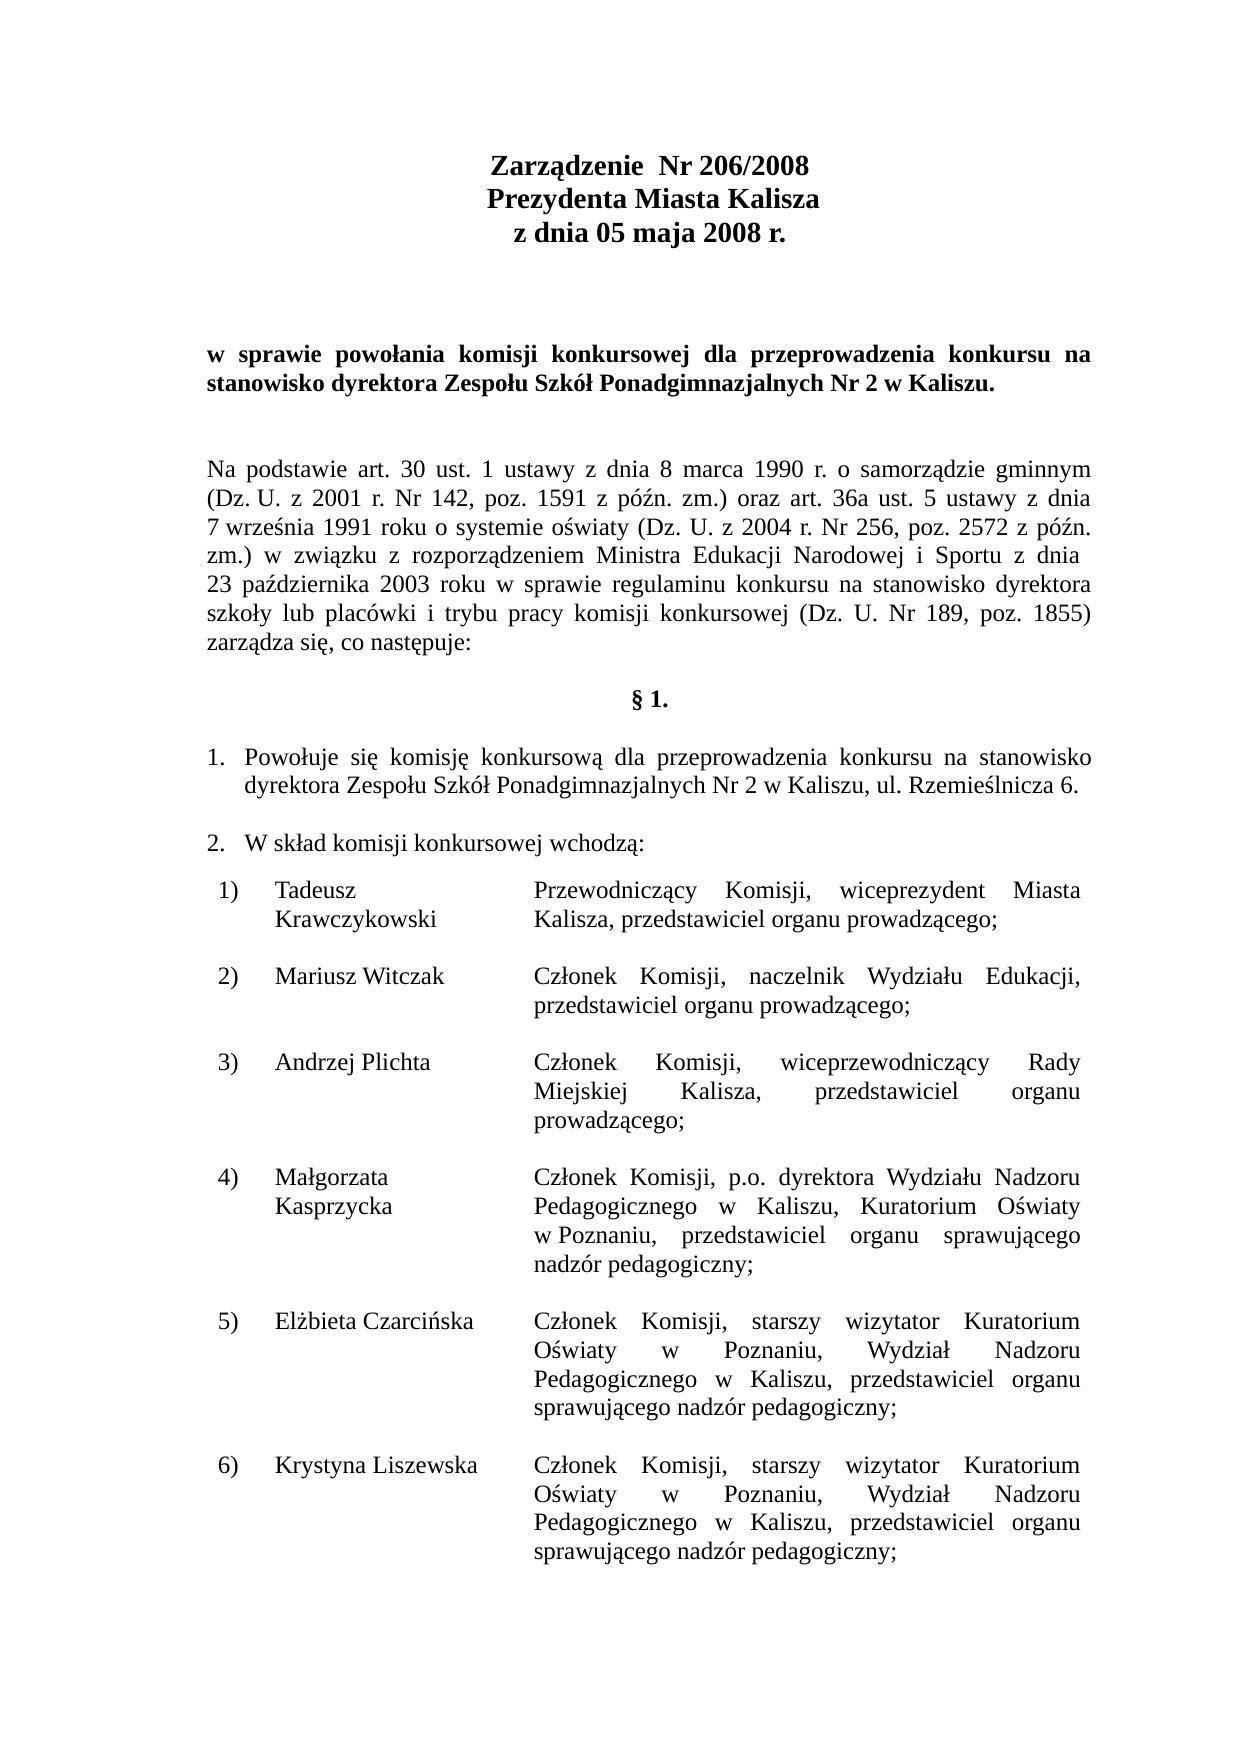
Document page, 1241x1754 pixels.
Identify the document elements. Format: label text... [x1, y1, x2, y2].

table_cell Członek Komisji, starszy wizytator Kuratorium Oświaty w Poznaniu, Wydział Nadzoru Pedagogicznego w Kaliszu, przedstawiciel organu sprawującego nadzór pedagogiczny; [522, 1450, 1092, 1565]
table_cell Członek Komisji, naczelnik Wydziału Edukacji, przedstawiciel organu prowadzącego; [522, 961, 1092, 1047]
table_cell Członek Komisji, p.o. dyrektora Wydziału Nadzoru Pedagogicznego w Kaliszu, Kuratorium Oświaty w Poznaniu, przedstawiciel organu sprawującego nadzór pedagogiczny; [522, 1163, 1092, 1306]
table_cell Andrzej Plichta [263, 1048, 522, 1162]
table_cell Członek Komisji, starszy wizytator Kuratorium Oświaty w Poznaniu, Wydział Nadzoru Pedagogicznego w Kaliszu, przedstawiciel organu sprawującego nadzór pedagogiczny; [522, 1306, 1092, 1450]
table_cell Elżbieta Czarcińska [263, 1306, 522, 1450]
table_cell Krystyna Liszewska [263, 1450, 522, 1565]
text § 1. [207, 684, 1092, 713]
text Na podstawie art. 30 ust. 1 ustawy z dnia 8 marca 1990 r. o samorządzie gminnym (Dz. U. z 2001 r. Nr 142, poz. 1591 z późn. zm.) oraz art. 36a ust. 5 ustawy z dnia 7 września 1991 roku o systemie oświaty (Dz. U. z 2004 r. Nr 256, poz. 2572 z późn. zm.) w związku z rozporządzeniem Ministra Edukacji Narodowej i Sportu z dnia 23 października 2003 roku w sprawie regulaminu konkursu na stanowisko dyrektora szkoły lub placówki i trybu pracy komisji konkursowej (Dz. U. Nr 189, poz. 1855) zarządza się, co następuje: [207, 454, 1092, 656]
table_header Tadeusz Krawczykowski [263, 875, 522, 961]
table_cell 4) [206, 1163, 263, 1306]
text Zarządzenie Nr 206/2008 [207, 148, 1092, 181]
table_cell Małgorzata Kasprzycka [263, 1163, 522, 1306]
table_cell 3) [206, 1048, 263, 1162]
text z dnia 05 maja 2008 r. [207, 215, 1092, 248]
table_header Przewodniczący Komisji, wiceprezydent Miasta Kalisza, przedstawiciel organu prowadzącego; [522, 875, 1092, 961]
table_cell Członek Komisji, wiceprzewodniczący Rady Miejskiej Kalisza, przedstawiciel organu prowadzącego; [522, 1048, 1092, 1162]
table_cell 5) [206, 1306, 263, 1450]
list Powołuje się komisję konkursową dla przeprowadzenia konkursu na stanowisko dyrektora Zespołu Szkół Ponadgimnazjalnych Nr 2 w Kaliszu, ul. Rzemieślnicza 6. [207, 742, 1092, 799]
table_cell 2) [206, 961, 263, 1047]
table_cell 6) [206, 1450, 263, 1565]
list W skład komisji konkursowej wchodzą: [207, 828, 1092, 857]
text w sprawie powołania komisji konkursowej dla przeprowadzenia konkursu na stanowisko dyrektora Zespołu Szkół Ponadgimnazjalnych Nr 2 w Kaliszu. [207, 339, 1092, 397]
table_header 1) [206, 875, 263, 961]
table_cell Mariusz Witczak [263, 961, 522, 1047]
text Prezydenta Miasta Kalisza [207, 181, 1092, 215]
